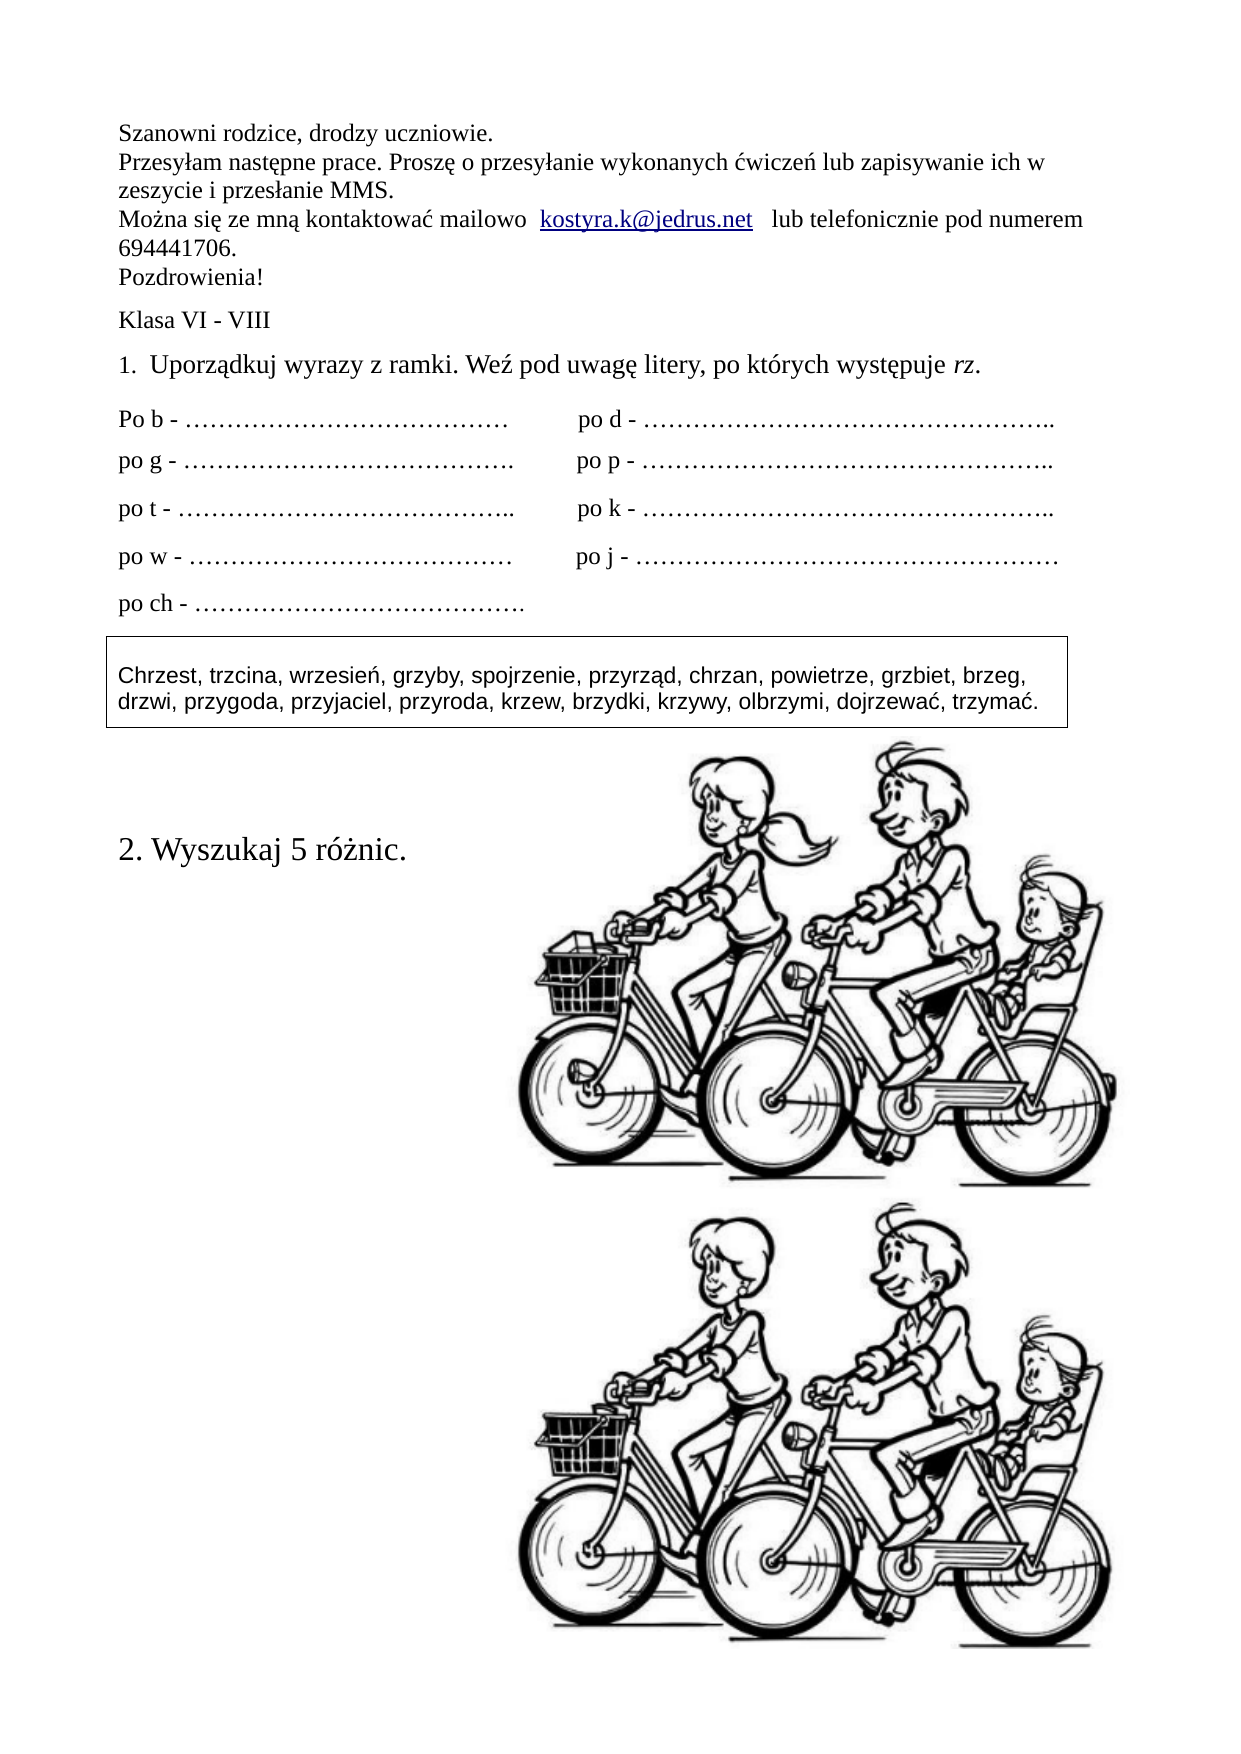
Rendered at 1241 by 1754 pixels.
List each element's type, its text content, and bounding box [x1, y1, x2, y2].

text Pozdrowienia! [118, 262, 1122, 291]
subtitle Po b - ………………………………… po d - ………………………………………….. [118, 404, 1122, 433]
text po ch - …………………………………. [118, 588, 1122, 617]
text 1. Uporządkuj wyrazy z ramki. Weź pod uwagę litery, po których występuje rz. [118, 348, 1122, 379]
text po t - ………………………………….. po k - ………………………………………….. [118, 493, 1122, 522]
picture [500, 736, 1131, 1649]
text Klasa VI - VIII [118, 305, 1122, 334]
text po w - ………………………………… po j - …………………………………………… [118, 541, 1122, 569]
text 2. Wyszukaj 5 różnic. [118, 829, 500, 867]
text Szanowni rodzice, drodzy uczniowie. [118, 118, 1122, 147]
text Można się ze mną kontaktować mailowo kostyra.k@jedrus.net lub telefonicznie pod numerem 694441706. [118, 204, 1122, 262]
text po g - …………………………………. po p - ………………………………………….. [118, 446, 1122, 474]
text Przesyłam następne prace. Proszę o przesyłanie wykonanych ćwiczeń lub zapisywanie ich w zeszycie i przesłanie MMS. [118, 147, 1122, 204]
table_header Chrzest, trzcina, wrzesień, grzyby, spojrzenie, przyrząd, chrzan, powietrze, grzbiet, brzeg, drzwi, przygoda, przyjaciel, przyroda, krzew, brzydki, krzywy, olbrzymi, dojrzewać, trzymać. [107, 637, 1067, 727]
